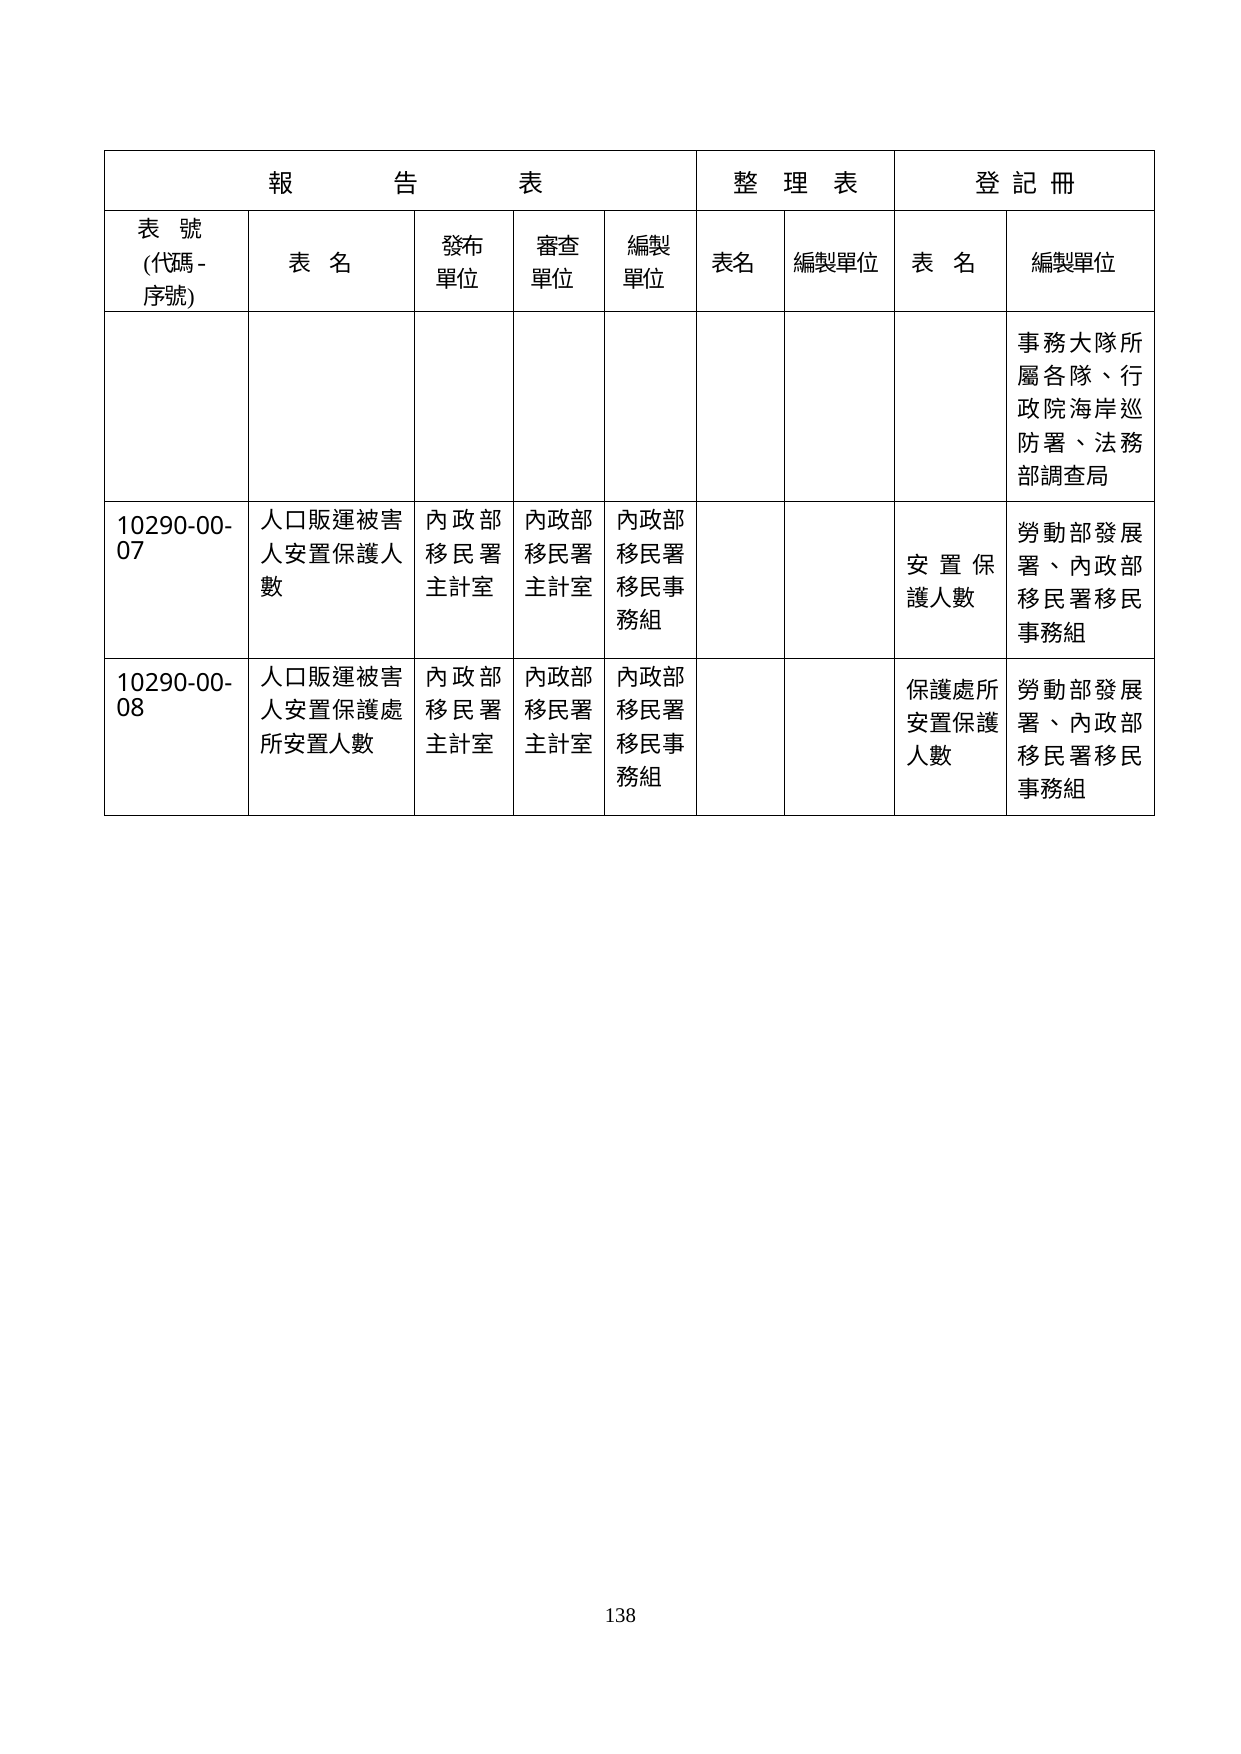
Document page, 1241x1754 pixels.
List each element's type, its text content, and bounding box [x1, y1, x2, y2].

table_cell [895, 312, 1006, 501]
table_cell 表 號 (代碼- 序號) [105, 211, 248, 311]
table_header 登 記 冊 [895, 151, 1154, 210]
table_cell [605, 312, 696, 501]
table_cell [697, 502, 784, 658]
table_cell 表 名 [895, 211, 1006, 311]
table_cell 內政部移民署移民事務組 [605, 659, 696, 815]
table_cell 內政部移民署主計室 [514, 502, 604, 658]
table_cell 發布 單位 [415, 211, 513, 311]
table_header 報 告 表 [105, 151, 696, 210]
table_cell 內政部移民署主計室 [415, 502, 513, 658]
table_cell [785, 659, 894, 815]
table_cell 10290-00-08 [105, 659, 248, 815]
table_cell 編製 單位 [605, 211, 696, 311]
table_cell 勞動部發展署、內政部移民署移民事務組 [1007, 659, 1154, 815]
table_cell [249, 312, 414, 501]
table_cell 表 名 [249, 211, 414, 311]
table_cell [785, 312, 894, 501]
table_cell [697, 312, 784, 501]
table_cell 內政部移民署主計室 [415, 659, 513, 815]
table_cell [697, 659, 784, 815]
table_cell 人口販運被害人安置保護處所安置人數 [249, 659, 414, 815]
table_cell [105, 312, 248, 501]
table_cell 安置保護人數 [895, 502, 1006, 658]
table_header 整 理 表 [697, 151, 894, 210]
table_cell 10290-00-07 [105, 502, 248, 658]
table_cell 人口販運被害人安置保護人數 [249, 502, 414, 658]
table_cell 編製單位 [785, 211, 894, 311]
table_cell 內政部移民署主計室 [514, 659, 604, 815]
table_cell 審查 單位 [514, 211, 604, 311]
table_cell 勞動部發展署、內政部移民署移民事務組 [1007, 502, 1154, 658]
table_cell [785, 502, 894, 658]
table_cell 內政部移民署移民事務組 [605, 502, 696, 658]
table_cell 表名 [697, 211, 784, 311]
table_cell 編製單位 [1007, 211, 1154, 311]
table_cell 保護處所安置保護人數 [895, 659, 1006, 815]
table_cell [514, 312, 604, 501]
table_cell 事務大隊所屬各隊、行政院海岸巡防署、法務部調查局 [1007, 312, 1154, 501]
table_cell [415, 312, 513, 501]
